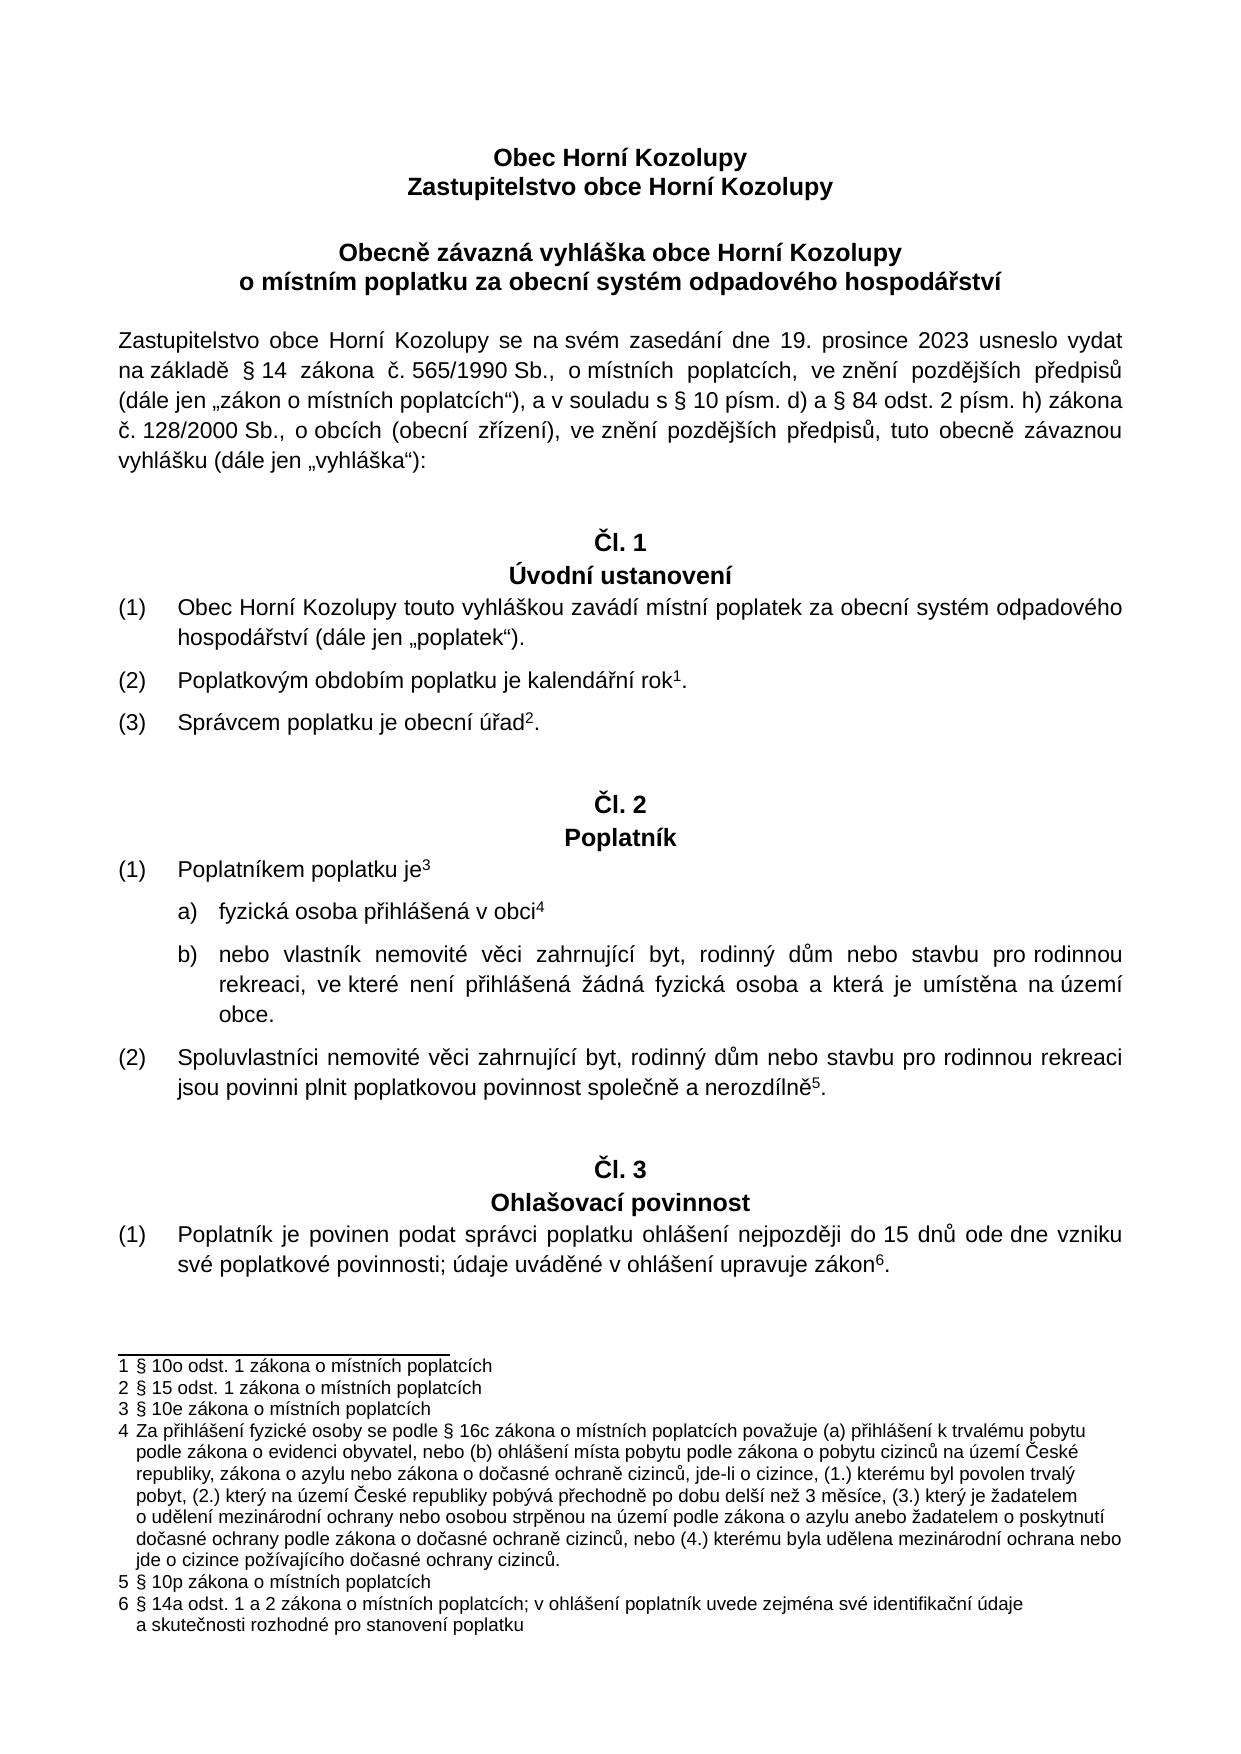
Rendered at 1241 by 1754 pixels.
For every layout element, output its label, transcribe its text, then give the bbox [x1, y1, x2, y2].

subtitle Čl. 3 Ohlašovací povinnost [118, 1154, 1122, 1216]
list Poplatkovým obdobím poplatku je kalendářní rok. [118, 667, 1122, 693]
list Za přihlášení fyzické osoby se podle § 16c zákona o místních poplatcích považuje (a) přihlášení k trvalému pobytu podle zákona o evidenci obyvatel, nebo (b) ohlášení místa pobytu podle zákona o pobytu cizinců na území České republiky, zákona o azylu nebo zákona o dočasné ochraně cizinců, jde-li o cizince, (1.) kterému byl povolen trvalý pobyt, (2.) který na území České republiky pobývá přechodně po dobu delší než 3 měsíce, (3.) který je žadatelem o udělení mezinárodní ochrany nebo osobou strpěnou na území podle zákona o azylu anebo žadatelem o poskytnutí dočasné ochrany podle zákona o dočasné ochraně cizinců, nebo (4.) kterému byla udělena mezinárodní ochrana nebo jde o cizince požívajícího dočasné ochrany cizinců. [118, 1420, 1122, 1571]
subtitle Čl. 1 Úvodní ustanovení [118, 528, 1122, 589]
list § 15 odst. 1 zákona o místních poplatcích [118, 1377, 1122, 1398]
list nebo vlastník nemovité věci zahrnující byt, rodinný dům nebo stavbu pro rodinnou rekreaci, ve které není přihlášená žádná fyzická osoba a která je umístěna na území obce. [177, 941, 1122, 1028]
list Obec Horní Kozolupy touto vyhláškou zavádí místní poplatek za obecní systém odpadového hospodářství (dále jen „poplatek“). [118, 594, 1122, 650]
list Poplatníkem poplatku je [118, 856, 1122, 882]
list § 10e zákona o místních poplatcích [118, 1398, 1122, 1420]
list Spoluvlastníci nemovité věci zahrnující byt, rodinný dům nebo stavbu pro rodinnou rekreaci jsou povinni plnit poplatkovou povinnost společně a nerozdílně. [118, 1044, 1122, 1101]
list fyzická osoba přihlášená v obci [177, 898, 1122, 925]
subtitle Obecně závazná vyhláška obce Horní Kozolupy o místním poplatku za obecní systém odpadového hospodářství [118, 238, 1122, 295]
list Správcem poplatku je obecní úřad. [118, 709, 1122, 736]
list § 10o odst. 1 zákona o místních poplatcích [118, 1355, 1122, 1377]
list § 10p zákona o místních poplatcích [118, 1571, 1122, 1592]
list § 14a odst. 1 a 2 zákona o místních poplatcích; v ohlášení poplatník uvede zejména své identifikační údaje a skutečnosti rozhodné pro stanovení poplatku [118, 1592, 1122, 1635]
subtitle Čl. 2 Poplatník [118, 789, 1122, 851]
text Obec Horní Kozolupy Zastupitelstvo obce Horní Kozolupy [118, 143, 1122, 201]
text Zastupitelstvo obce Horní Kozolupy se na svém zasedání dne 19. prosince 2023 usneslo vydat na základě § 14 zákona č. 565/1990 Sb., o místních poplatcích, ve znění pozdějších předpisů (dále jen „zákon o místních poplatcích“), a v souladu s § 10 písm. d) a § 84 odst. 2 písm. h) zákona č. 128/2000 Sb., o obcích (obecní zřízení), ve znění pozdějších předpisů, tuto obecně závaznou vyhlášku (dále jen „vyhláška“): [118, 327, 1122, 474]
list Poplatník je povinen podat správci poplatku ohlášení nejpozději do 15 dnů ode dne vzniku své poplatkové povinnosti; údaje uváděné v ohlášení upravuje zákon. [118, 1221, 1122, 1277]
